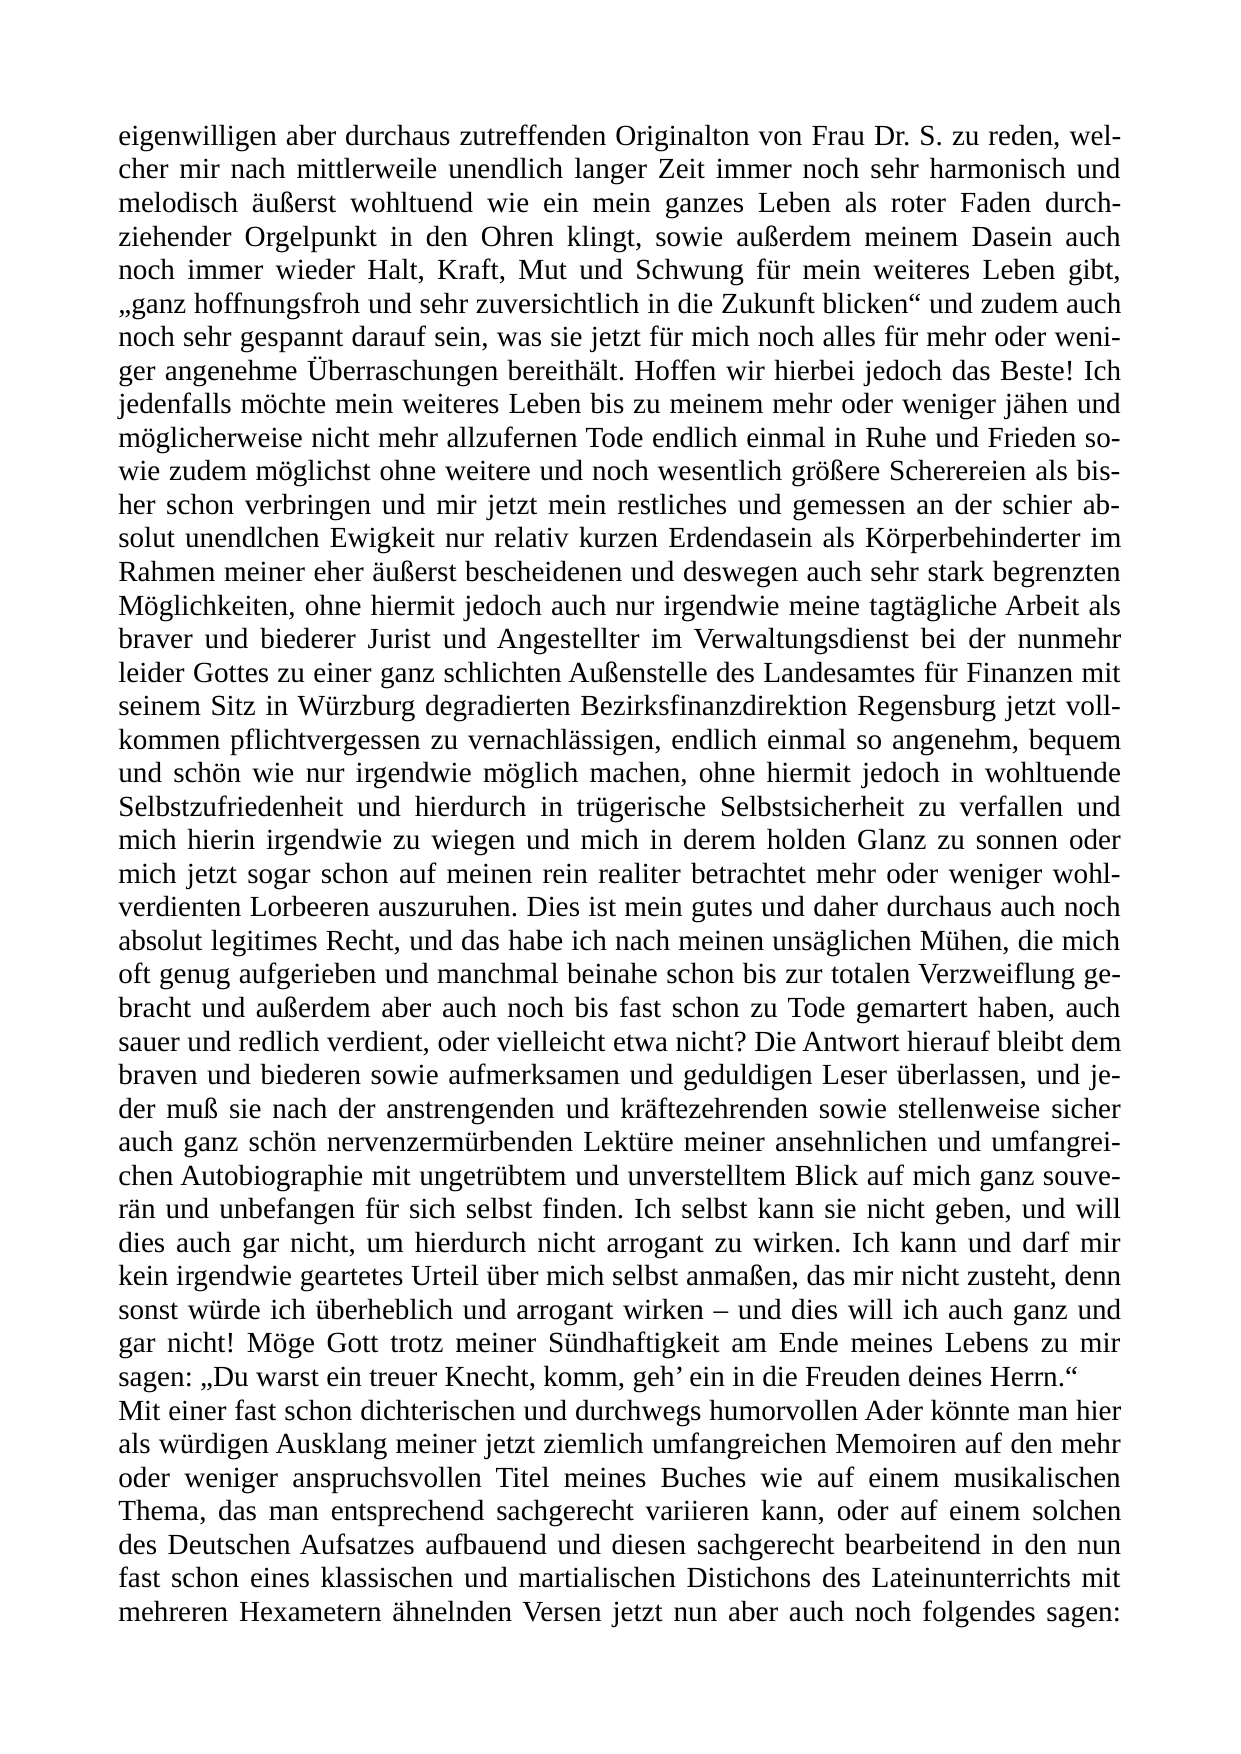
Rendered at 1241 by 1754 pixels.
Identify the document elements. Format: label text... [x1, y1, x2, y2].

text eigenwilligen aber durchaus zutreffenden Originalton von Frau Dr. S. zu reden, wel-cher mir nach mittlerweile unendlich langer Zeit immer noch sehr harmonisch und melodisch äußerst wohltuend wie ein mein ganzes Leben als roter Faden durch-ziehender Orgelpunkt in den Ohren klingt, sowie außerdem meinem Dasein auch noch immer wieder Halt, Kraft, Mut und Schwung für mein weiteres Leben gibt, „ganz hoffnungsfroh und sehr zuversichtlich in die Zukunft blicken“ und zudem auch noch sehr gespannt darauf sein, was sie jetzt für mich noch alles für mehr oder weni-ger angenehme Überraschungen bereithält. Hoffen wir hierbei jedoch das Beste! Ich jedenfalls möchte mein weiteres Leben bis zu meinem mehr oder weniger jähen und möglicherweise nicht mehr allzufernen Tode endlich einmal in Ruhe und Frieden so-wie zudem möglichst ohne weitere und noch wesentlich größere Scherereien als bis-her schon verbringen und mir jetzt mein restliches und gemessen an der schier ab-solut unendlchen Ewigkeit nur relativ kurzen Erdendasein als Körperbehinderter im Rahmen meiner eher äußerst bescheidenen und deswegen auch sehr stark begrenzten Möglichkeiten, ohne hiermit jedoch auch nur irgendwie meine tagtägliche Arbeit als braver und biederer Jurist und Angestellter im Verwaltungsdienst bei der nunmehr leider Gottes zu einer ganz schlichten Außenstelle des Landesamtes für Finanzen mit seinem Sitz in Würzburg degradierten Bezirksfinanzdirektion Regensburg jetzt voll-kommen pflichtvergessen zu vernachlässigen, endlich einmal so angenehm, bequem und schön wie nur irgendwie möglich machen, ohne hiermit jedoch in wohltuende Selbstzufriedenheit und hierdurch in trügerische Selbstsicherheit zu verfallen und mich hierin irgendwie zu wiegen und mich in derem holden Glanz zu sonnen oder mich jetzt sogar schon auf meinen rein realiter betrachtet mehr oder weniger wohl-verdienten Lorbeeren auszuruhen. Dies ist mein gutes und daher durchaus auch noch absolut legitimes Recht, und das habe ich nach meinen unsäglichen Mühen, die mich oft genug aufgerieben und manchmal beinahe schon bis zur totalen Verzweiflung ge-bracht und außerdem aber auch noch bis fast schon zu Tode gemartert haben, auch sauer und redlich verdient, oder vielleicht etwa nicht? Die Antwort hierauf bleibt dem braven und biederen sowie aufmerksamen und geduldigen Leser überlassen, und je-der muß sie nach der anstrengenden und kräftezehrenden sowie stellenweise sicher auch ganz schön nervenzermürbenden Lektüre meiner ansehnlichen und umfangrei-chen Autobiographie mit ungetrübtem und unverstelltem Blick auf mich ganz souve-rän und unbefangen für sich selbst finden. Ich selbst kann sie nicht geben, und will dies auch gar nicht, um hierdurch nicht arrogant zu wirken. Ich kann und darf mir kein irgendwie geartetes Urteil über mich selbst anmaßen, das mir nicht zusteht, denn sonst würde ich überheblich und arrogant wirken – und dies will ich auch ganz und gar nicht! Möge Gott trotz meiner Sündhaftigkeit am Ende meines Lebens zu mir sagen: „Du warst ein treuer Knecht, komm, geh’ ein in die Freuden deines Herrn.“ [118, 118, 1122, 1393]
text Mit einer fast schon dichterischen und durchwegs humorvollen Ader könnte man hier als würdigen Ausklang meiner jetzt ziemlich umfangreichen Memoiren auf den mehr oder weniger anspruchsvollen Titel meines Buches wie auf einem musikalischen Thema, das man entsprechend sachgerecht variieren kann, oder auf einem solchen des Deutschen Aufsatzes aufbauend und diesen sachgerecht bearbeitend in den nun fast schon eines klassischen und martialischen Distichons des Lateinunterrichts mit mehreren Hexametern ähnelnden Versen jetzt nun aber auch noch folgendes sagen: [118, 1393, 1122, 1627]
